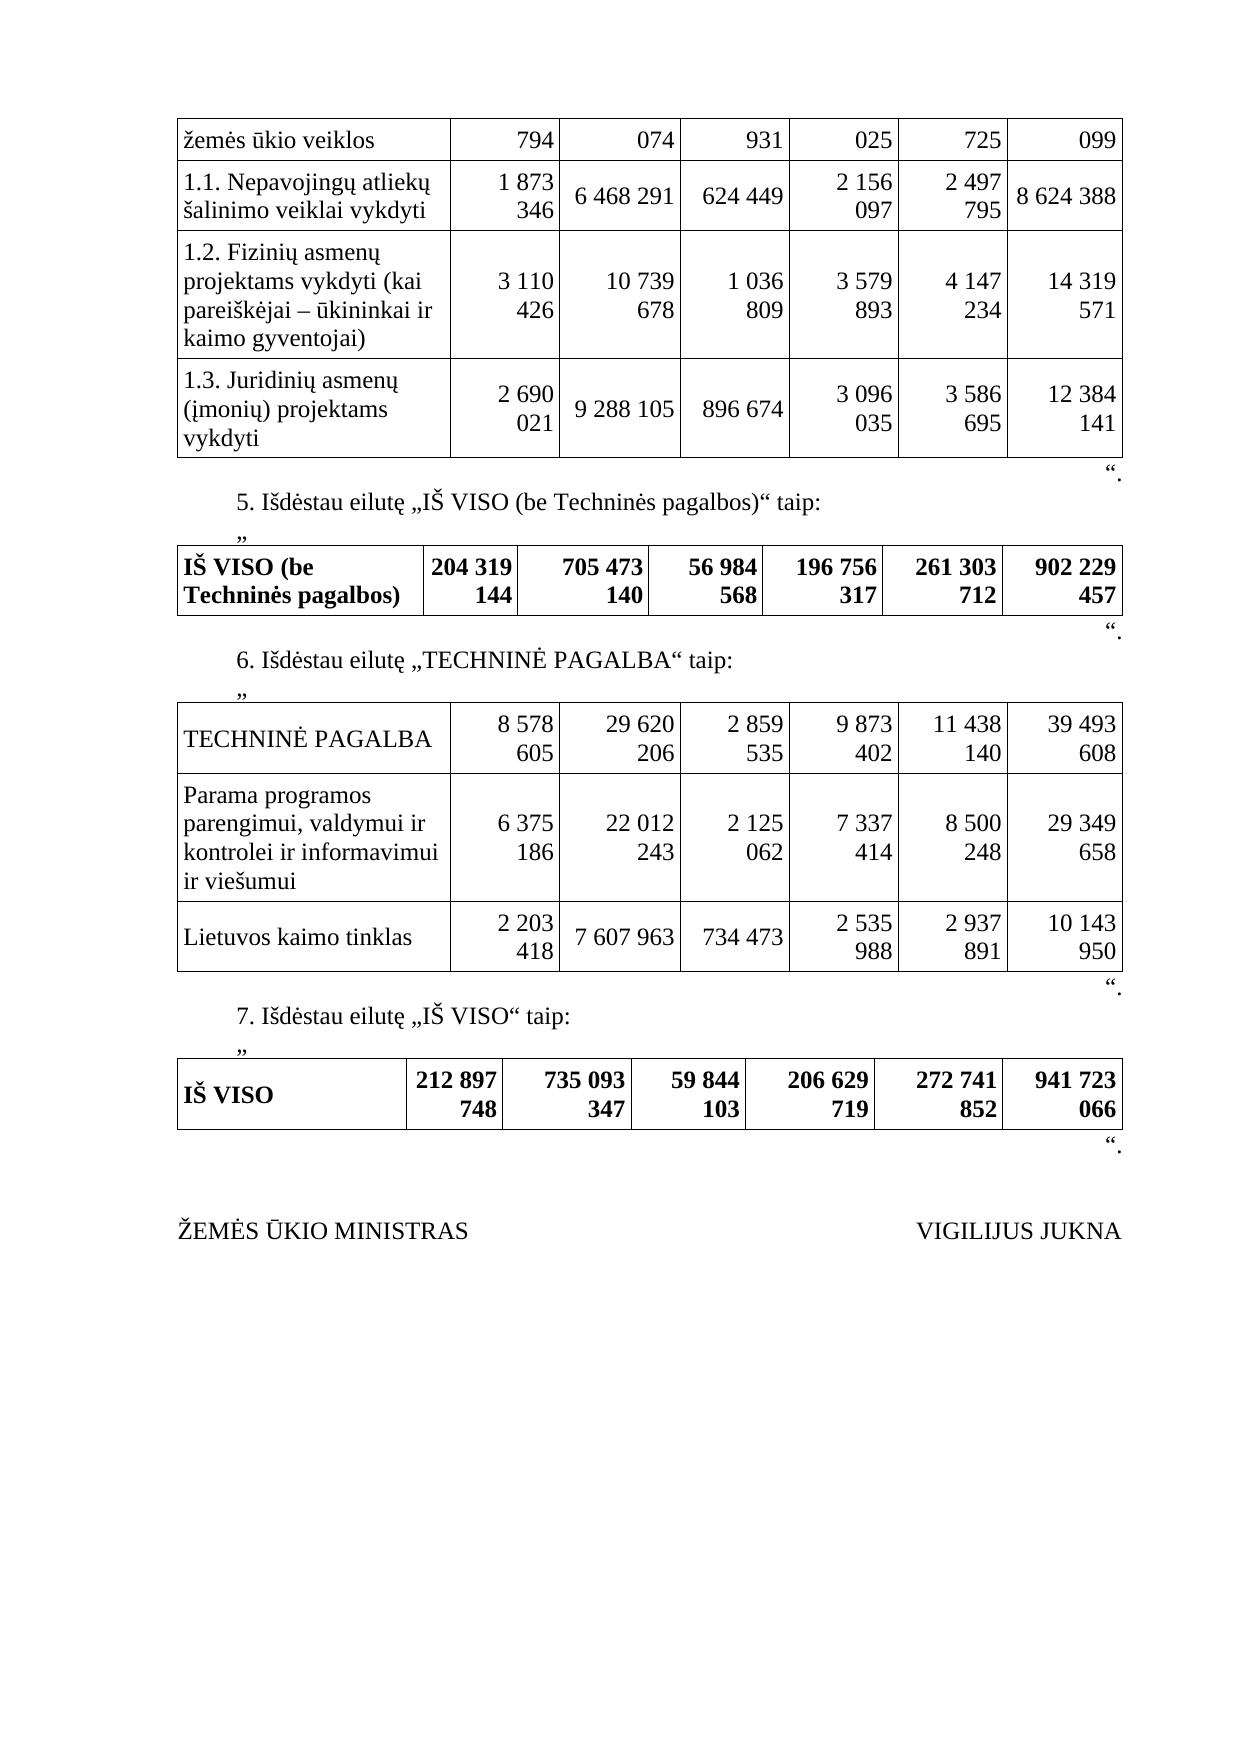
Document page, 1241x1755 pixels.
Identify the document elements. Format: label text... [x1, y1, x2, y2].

table_header 074 [560, 119, 680, 160]
text 5. Išdėstau eilutę „IŠ VISO (be Techninės pagalbos)“ taip: [177, 487, 1122, 516]
table_cell 2 203 418 [451, 902, 559, 971]
table_cell 6 468 291 [560, 161, 680, 230]
table_header 212 897 748 [407, 1059, 502, 1129]
table_header 099 [1008, 119, 1122, 160]
table_header 272 741 852 [875, 1059, 1002, 1129]
table_header 2 859 535 [681, 703, 789, 773]
table_header žemės ūkio veiklos [178, 119, 450, 160]
table_cell 22 012 243 [560, 774, 680, 901]
table_cell 7 337 414 [790, 774, 898, 901]
table_cell 10 739 678 [560, 231, 680, 358]
text “. [177, 616, 1122, 645]
text Žemės ūkio ministras Vigilijus Jukna [177, 1216, 1122, 1245]
table_header 9 873 402 [790, 703, 898, 773]
table_header TECHNINĖ PAGALBA [178, 703, 450, 773]
table_cell 3 110 426 [451, 231, 559, 358]
table_cell 1.1. Nepavojingų atliekų šalinimo veiklai vykdyti [178, 161, 450, 230]
table_header 196 756 317 [763, 546, 882, 615]
table_header 8 578 605 [451, 703, 559, 773]
table_cell 2 156 097 [790, 161, 898, 230]
text 7. Išdėstau eilutę „IŠ VISO“ taip: [177, 1001, 1122, 1029]
table_header 56 984 568 [649, 546, 762, 615]
table_cell 2 497 795 [899, 161, 1007, 230]
text “. [177, 458, 1122, 487]
table_header 29 620 206 [560, 703, 680, 773]
table_header IŠ VISO [178, 1059, 406, 1129]
table_cell Parama programos parengimui, valdymui ir kontrolei ir informavimui ir viešumui [178, 774, 450, 901]
table_cell 10 143 950 [1008, 902, 1122, 971]
table_header 941 723 066 [1003, 1059, 1122, 1129]
table_cell 1 036 809 [681, 231, 789, 358]
table_header 11 438 140 [899, 703, 1007, 773]
table_cell 12 384 141 [1008, 359, 1122, 457]
table_cell 2 535 988 [790, 902, 898, 971]
table_cell 2 690 021 [451, 359, 559, 457]
table_cell 2 125 062 [681, 774, 789, 901]
text „ [177, 673, 1122, 702]
table_cell 4 147 234 [899, 231, 1007, 358]
table_cell 1.2. Fizinių asmenų projektams vykdyti (kai pareiškėjai – ūkininkai ir kaimo gyventojai) [178, 231, 450, 358]
table_cell 3 586 695 [899, 359, 1007, 457]
table_header 204 319 144 [424, 546, 517, 615]
table_header 705 473 140 [518, 546, 648, 615]
text 6. Išdėstau eilutę „TECHNINĖ PAGALBA“ taip: [177, 645, 1122, 673]
table_header 206 629 719 [746, 1059, 874, 1129]
table_cell 6 375 186 [451, 774, 559, 901]
table_header 794 [451, 119, 559, 160]
table_cell 734 473 [681, 902, 789, 971]
table_header 261 303 712 [883, 546, 1002, 615]
table_cell 896 674 [681, 359, 789, 457]
text „ [177, 1029, 1122, 1058]
table_header 725 [899, 119, 1007, 160]
table_cell 8 500 248 [899, 774, 1007, 901]
table_cell 1.3. Juridinių asmenų (įmonių) projektams vykdyti [178, 359, 450, 457]
text “. [177, 1130, 1122, 1158]
text „ [177, 516, 1122, 544]
table_cell 9 288 105 [560, 359, 680, 457]
table_cell 8 624 388 [1008, 161, 1122, 230]
table_cell 2 937 891 [899, 902, 1007, 971]
table_header IŠ VISO (be Techninės pagalbos) [178, 546, 423, 615]
text “. [177, 972, 1122, 1001]
table_cell 1 873 346 [451, 161, 559, 230]
table_cell 14 319 571 [1008, 231, 1122, 358]
table_header 025 [790, 119, 898, 160]
table_cell Lietuvos kaimo tinklas [178, 902, 450, 971]
table_header 59 844 103 [632, 1059, 745, 1129]
table_header 735 093 347 [503, 1059, 631, 1129]
table_header 39 493 608 [1008, 703, 1122, 773]
table_header 931 [681, 119, 789, 160]
table_cell 624 449 [681, 161, 789, 230]
table_cell 29 349 658 [1008, 774, 1122, 901]
table_cell 7 607 963 [560, 902, 680, 971]
table_header 902 229 457 [1003, 546, 1122, 615]
table_cell 3 096 035 [790, 359, 898, 457]
table_cell 3 579 893 [790, 231, 898, 358]
